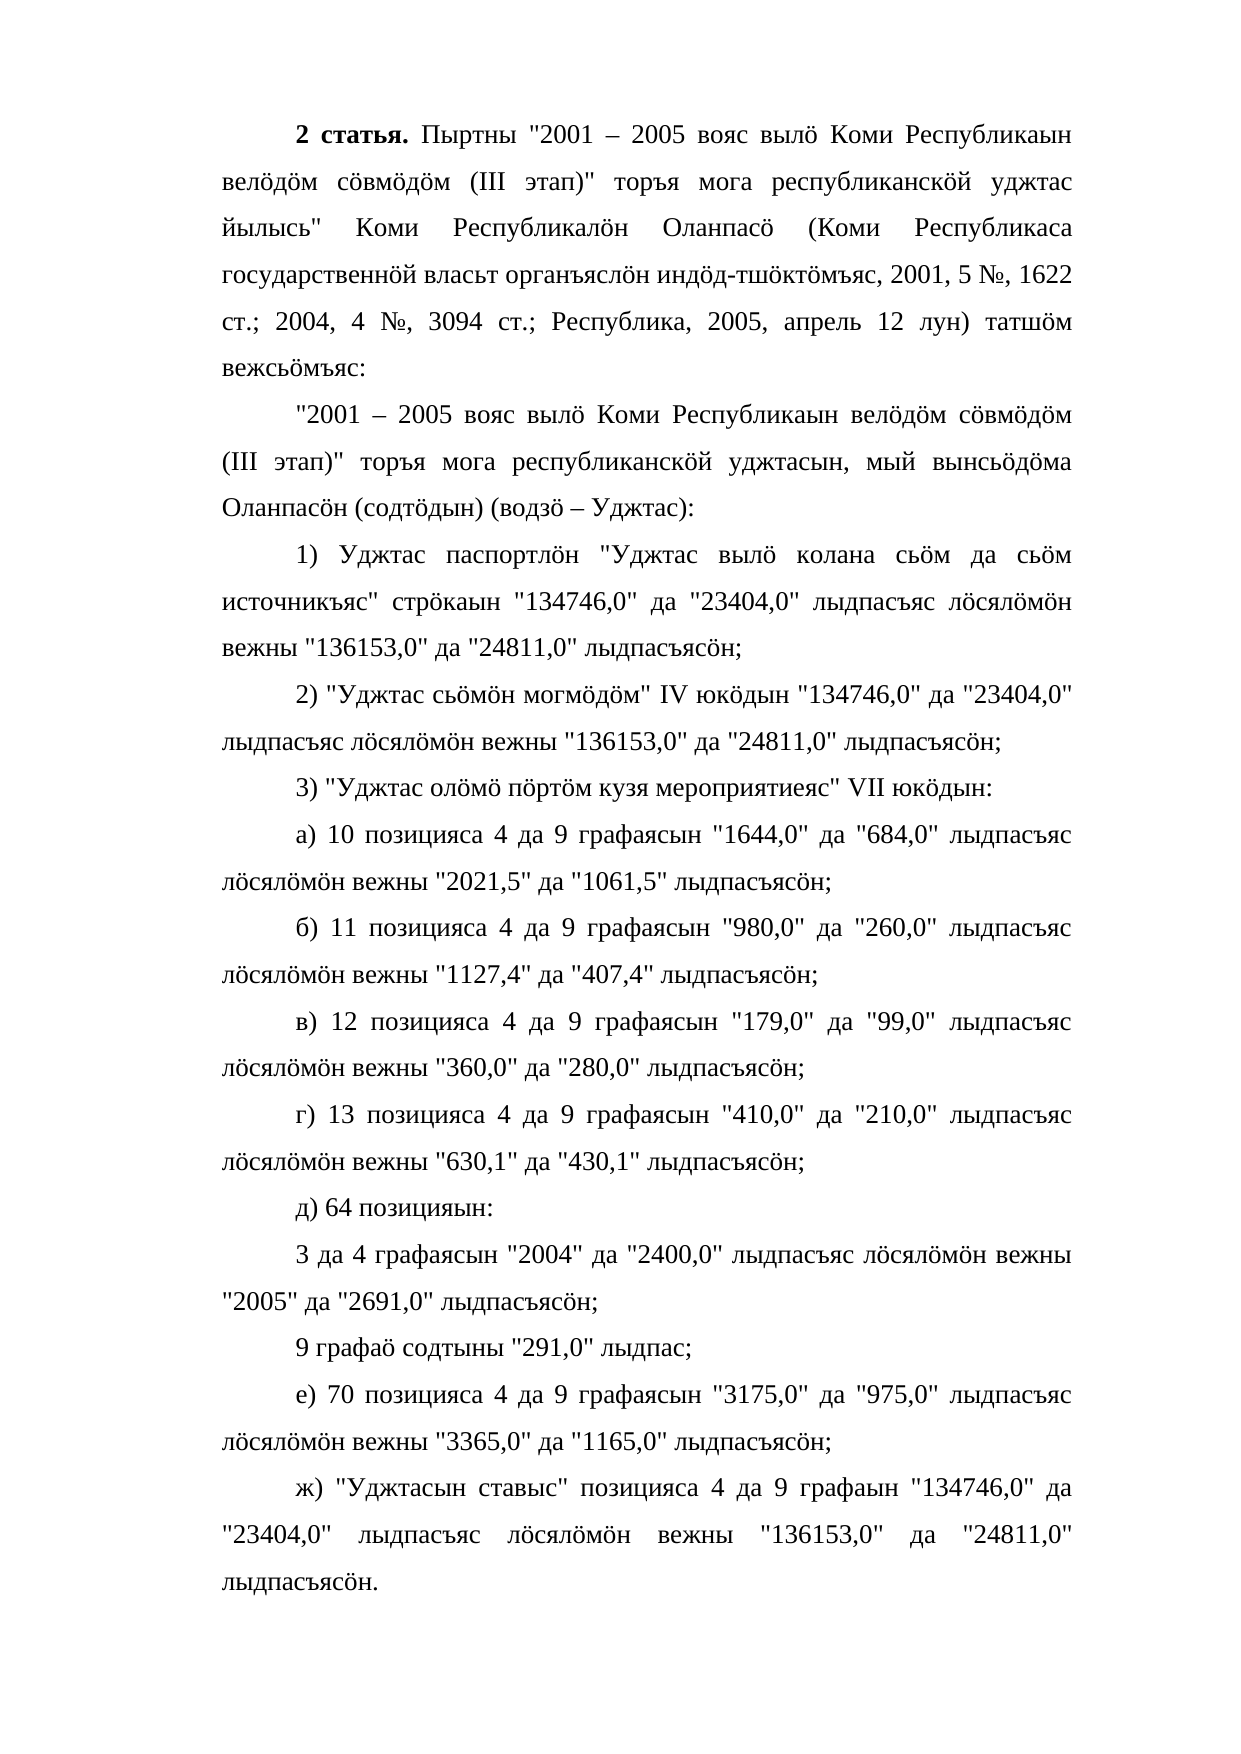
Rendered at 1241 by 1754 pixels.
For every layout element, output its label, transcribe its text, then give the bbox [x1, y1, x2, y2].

text "2001 – 2005 вояс вылö Коми Республикаын велöдöм сöвмöдöм (III этап)" торъя мога республиканскöй уджтасын, мый вынсьöдöма Оланпасöн (содтöдын) (водзö – Уджтас): [222, 398, 1073, 523]
text 9 графаö содтыны "291,0" лыдпас; [222, 1331, 1073, 1363]
text б) 11 позицияса 4 да 9 графаясын "980,0" да "260,0" лыдпасъяс лöсялöмöн вежны "1127,4" да "407,4" лыдпасъясöн; [222, 911, 1073, 989]
text е) 70 позицияса 4 да 9 графаясын "3175,0" да "975,0" лыдпасъяс лöсялöмöн вежны "3365,0" да "1165,0" лыдпасъясöн; [222, 1378, 1073, 1456]
text 3 да 4 графаясын "2004" да "2400,0" лыдпасъяс лöсялöмöн вежны "2005" да "2691,0" лыдпасъясöн; [222, 1238, 1073, 1316]
text в) 12 позицияса 4 да 9 графаясын "179,0" да "99,0" лыдпасъяс лöсялöмöн вежны "360,0" да "280,0" лыдпасъясöн; [222, 1005, 1073, 1083]
text ж) "Уджтасын ставыс" позицияса 4 да 9 графаын "134746,0" да "23404,0" лыдпасъяс лöсялöмöн вежны "136153,0" да "24811,0" лыдпасъясöн. [222, 1471, 1073, 1596]
text 2 статья. Пыртны "2001 – 2005 вояс вылö Коми Республикаын велöдöм сöвмöдöм (III этап)" торъя мога республиканскöй уджтас йылысь" Коми Республикалöн Оланпасö (Коми Республикаса государственнöй власьт органъяслöн индöд-тшöктöмъяс, 2001, 5 №, 1622 ст.; 2004, 4 №, 3094 ст.; Республика, 2005, апрель 12 лун) татшöм вежсьöмъяс: [222, 118, 1073, 383]
text г) 13 позицияса 4 да 9 графаясын "410,0" да "210,0" лыдпасъяс лöсялöмöн вежны "630,1" да "430,1" лыдпасъясöн; [222, 1098, 1073, 1176]
text 1) Уджтас паспортлöн "Уджтас вылö колана сьöм да сьöм источникъяс" стрöкаын "134746,0" да "23404,0" лыдпасъяс лöсялöмöн вежны "136153,0" да "24811,0" лыдпасъясöн; [222, 538, 1073, 663]
text а) 10 позицияса 4 да 9 графаясын "1644,0" да "684,0" лыдпасъяс лöсялöмöн вежны "2021,5" да "1061,5" лыдпасъясöн; [222, 818, 1073, 896]
text 2) "Уджтас сьöмöн могмöдöм" IV юкöдын "134746,0" да "23404,0" лыдпасъяс лöсялöмöн вежны "136153,0" да "24811,0" лыдпасъясöн; [222, 678, 1073, 756]
text д) 64 позицияын: [222, 1191, 1073, 1223]
text 3) "Уджтас олöмö пöртöм кузя мероприятиеяс" VII юкöдын: [222, 771, 1073, 803]
